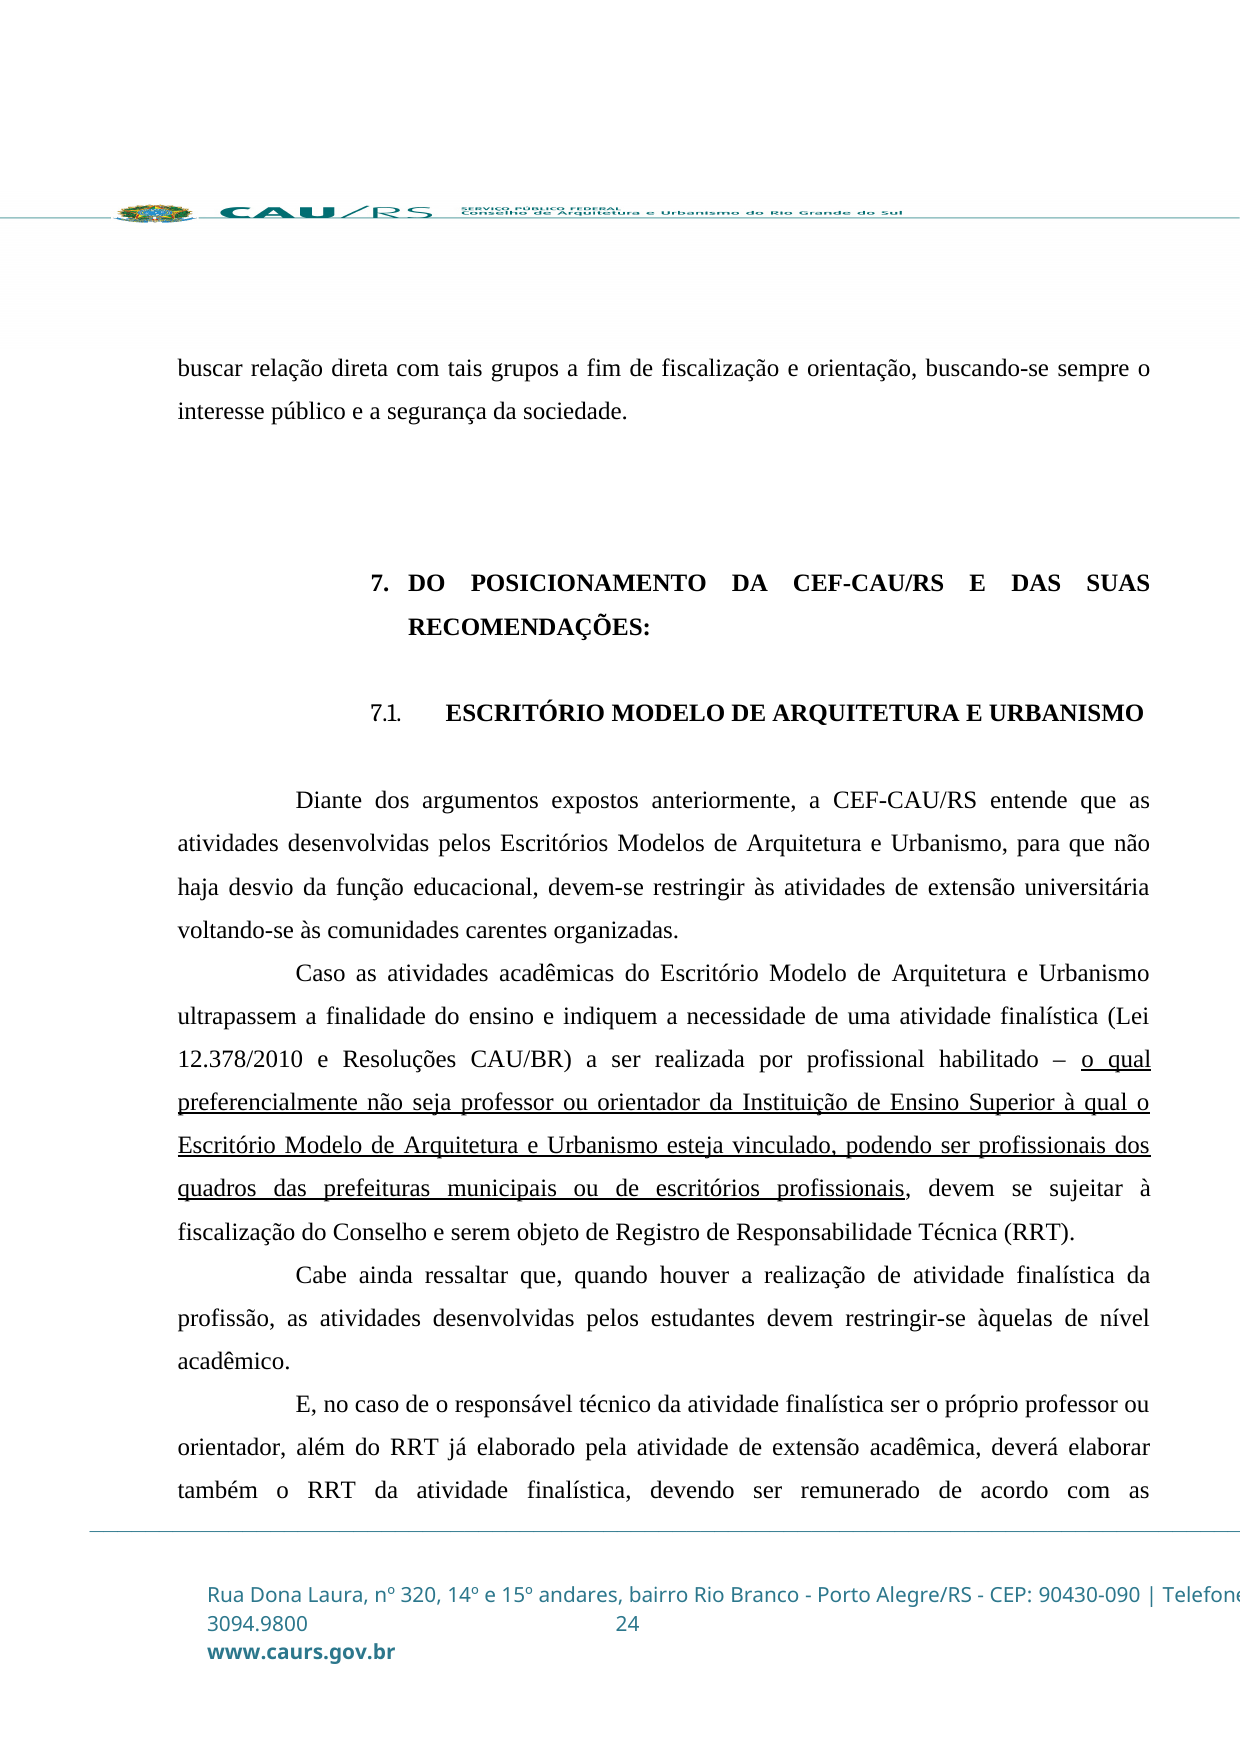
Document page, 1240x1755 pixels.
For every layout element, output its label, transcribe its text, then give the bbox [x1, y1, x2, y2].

text Caso as atividades acadêmicas do Escritório Modelo de Arquitetura e Urbanismo ultrapassem a finalidade do ensino e indiquem a necessidade de uma atividade finalística (Lei 12.378/2010 e Resoluções CAU/BR) a ser realizada por profissional habilitado – o qual preferencialmente não seja professor ou orientador da Instituição de Ensino Superior à qual o Escritório Modelo de Arquitetura e Urbanismo esteja vinculado, podendo ser profissionais dos [177, 958, 1151, 1155]
text Diante dos argumentos expostos anteriormente, a CEF-CAU/RS entende que as atividades desenvolvidas pelos Escritórios Modelos de Arquitetura e Urbanismo, para que não haja desvio da função educacional, devem-se restringir às atividades de extensão universitária voltando-se às comunidades carentes organizadas. [177, 785, 1151, 943]
text quadros das prefeituras municipais ou de escritórios profissionais, devem se sujeitar à fiscalização do Conselho e serem objeto de Registro de Responsabilidade Técnica (RRT). [177, 1156, 1151, 1245]
text E, no caso de o responsável técnico da atividade finalística ser o próprio professor ou orientador, além do RRT já elaborado pela atividade de extensão acadêmica, deverá elaborar também o RRT da atividade finalística, devendo ser remunerado de acordo com as recomendações das tabelas profissionais, não utilizando para este fim a remuneração já percebida pela atividade acadêmica, sob pena de incorrer em possível falta ético-disciplinar: [177, 1389, 1151, 1504]
list ESCRITÓRIO MODELO DE ARQUITETURA E URBANISMO [370, 698, 1151, 727]
text Cabe ainda ressaltar que, quando houver a realização de atividade finalística da profissão, as atividades desenvolvidas pelos estudantes devem restringir-se àquelas de nível acadêmico. [177, 1260, 1151, 1375]
list DO POSICIONAMENTO DA CEF-CAU/RS E DAS SUAS RECOMENDAÇÕES: [370, 568, 1151, 640]
text buscar relação direta com tais grupos a fim de fiscalização e orientação, buscando-se sempre o interesse público e a segurança da sociedade. [177, 353, 1151, 425]
